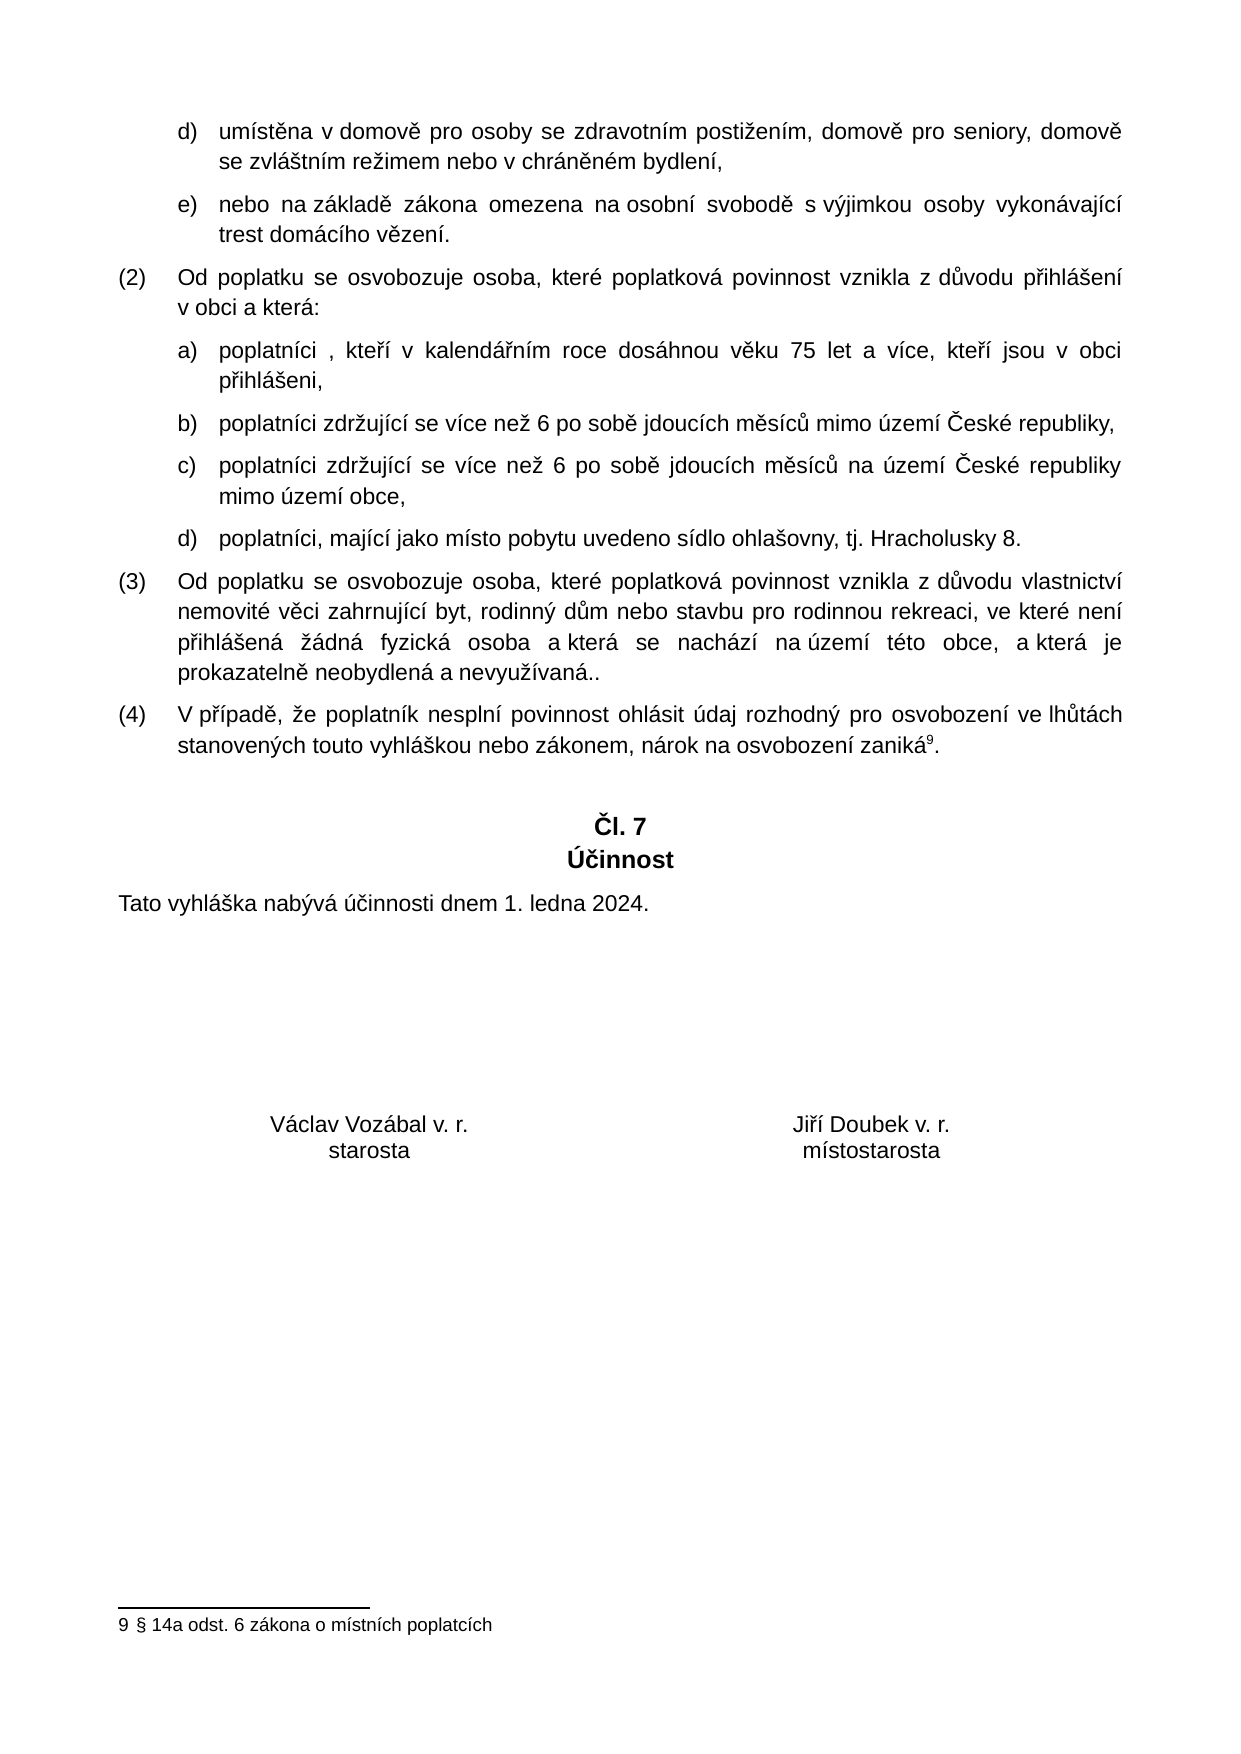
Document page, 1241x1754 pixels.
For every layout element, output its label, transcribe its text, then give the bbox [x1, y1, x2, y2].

list poplatníci zdržující se více než 6 po sobě jdoucích měsíců mimo území České republiky, [177, 410, 1122, 436]
table_cell [620, 1169, 1122, 1287]
list poplatníci , kteří v kalendářním roce dosáhnou věku 75 let a více, kteří jsou v obci přihlášeni, [177, 337, 1122, 393]
list V případě, že poplatník nesplní povinnost ohlásit údaj rozhodný pro osvobození ve lhůtách stanovených touto vyhláškou nebo zákonem, nárok na osvobození zaniká. [118, 701, 1122, 758]
table_header Jiří Doubek v. r. místostarosta [620, 1051, 1122, 1169]
list poplatníci zdržující se více než 6 po sobě jdoucích měsíců na území České republiky mimo území obce, [177, 452, 1122, 509]
list Od poplatku se osvobozuje osoba, které poplatková povinnost vznikla z důvodu vlastnictví nemovité věci zahrnující byt, rodinný dům nebo stavbu pro rodinnou rekreaci, ve které není přihlášená žádná fyzická osoba a která se nachází na území této obce, a která je prokazatelně neobydlená a nevyužívaná.. [118, 568, 1122, 685]
list poplatníci, mající jako místo pobytu uvedeno sídlo ohlašovny, tj. Hracholusky 8. [177, 525, 1122, 552]
list Od poplatku se osvobozuje osoba, které poplatková povinnost vznikla z důvodu přihlášení v obci a která: [118, 264, 1122, 321]
list § 14a odst. 6 zákona o místních poplatcích [118, 1614, 1122, 1635]
list nebo na základě zákona omezena na osobní svobodě s výjimkou osoby vykonávající trest domácího vězení. [177, 191, 1122, 248]
text Tato vyhláška nabývá účinnosti dnem 1. ledna 2024. [118, 890, 1122, 917]
list umístěna v domově pro osoby se zdravotním postižením, domově pro seniory, domově se zvláštním režimem nebo v chráněném bydlení, [177, 118, 1122, 175]
subtitle Čl. 7 Účinnost [118, 812, 1122, 874]
table_header Václav Vozábal v. r. starosta [118, 1051, 620, 1169]
table_cell [118, 1169, 620, 1287]
